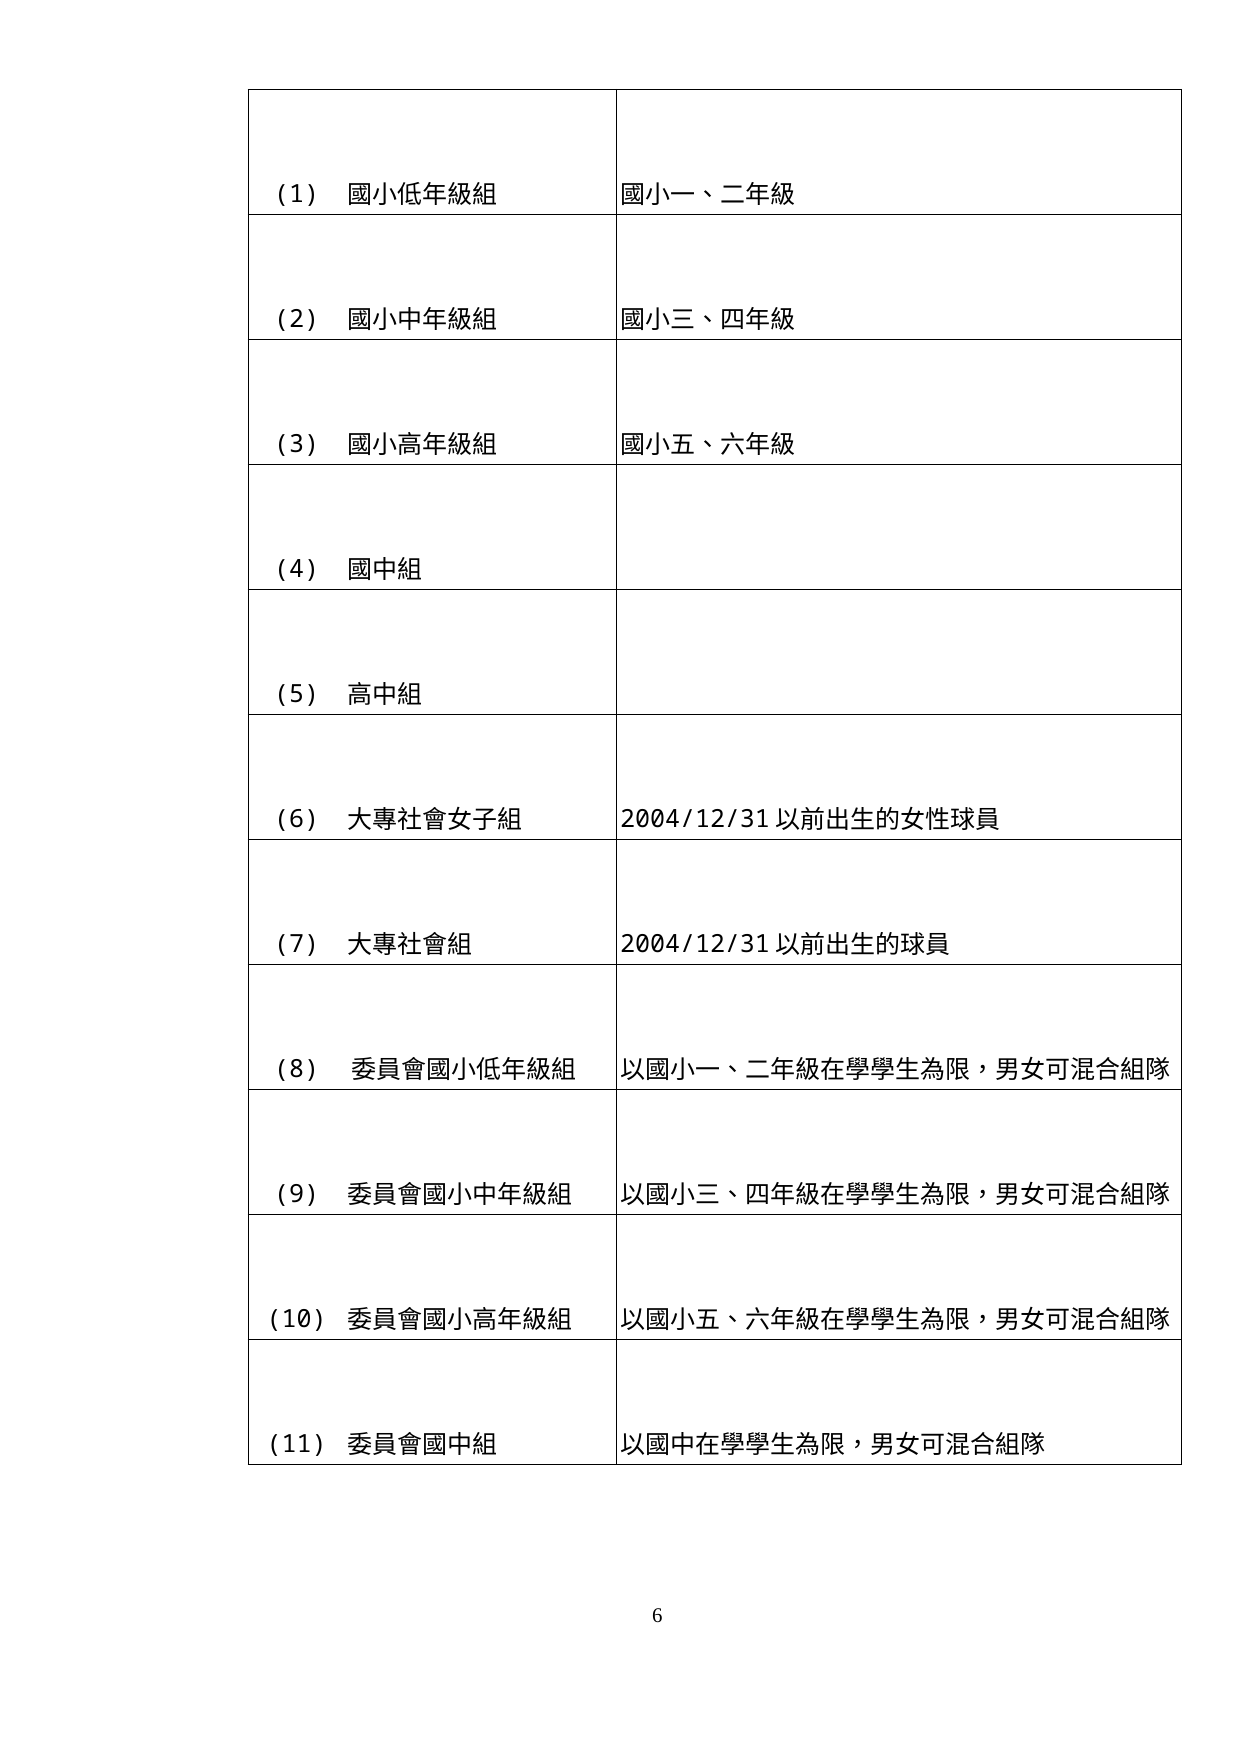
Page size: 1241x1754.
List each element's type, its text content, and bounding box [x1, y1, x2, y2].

table_cell (1) [249, 90, 345, 214]
table_cell 2004/12/31以前出生的球員 [617, 840, 1181, 964]
table_cell [617, 590, 1181, 714]
table_cell 委員會國小高年級組 [345, 1215, 616, 1339]
table_cell 高中組 [345, 590, 616, 714]
table_cell 大專社會組 [345, 840, 616, 964]
table_cell (8) [249, 965, 345, 1089]
table_cell (3) [249, 340, 345, 464]
table_cell 國小三、四年級 [617, 215, 1181, 339]
table_cell 委員會國小低年級組 [345, 965, 616, 1089]
table_cell 以國小一、二年級在學學生為限，男女可混合組隊 [617, 965, 1181, 1089]
table_cell 國小五、六年級 [617, 340, 1181, 464]
table_cell (6) [249, 715, 345, 839]
table_cell 大專社會女子組 [345, 715, 616, 839]
table_cell 國中組 [345, 465, 616, 589]
table_cell 國小高年級組 [345, 340, 616, 464]
table_cell 以國中在學學生為限，男女可混合組隊 [617, 1340, 1181, 1464]
table_cell 委員會國中組 [345, 1340, 616, 1464]
table_cell (2) [249, 215, 345, 339]
table_cell (7) [249, 840, 345, 964]
table_cell 國小中年級組 [345, 215, 616, 339]
table_cell 委員會國小中年級組 [345, 1090, 616, 1214]
table_cell (10) [249, 1215, 345, 1339]
table_cell (11) [249, 1340, 345, 1464]
table_cell [617, 465, 1181, 589]
table_cell 2004/12/31以前出生的女性球員 [617, 715, 1181, 839]
table_cell (5) [249, 590, 345, 714]
table_cell 國小一、二年級 [617, 90, 1181, 214]
table_cell (9) [249, 1090, 345, 1214]
table_cell (4) [249, 465, 345, 589]
table_cell 以國小五、六年級在學學生為限，男女可混合組隊 [617, 1215, 1181, 1339]
table_cell 以國小三、四年級在學學生為限，男女可混合組隊 [617, 1090, 1181, 1214]
table_cell 國小低年級組 [345, 90, 616, 214]
